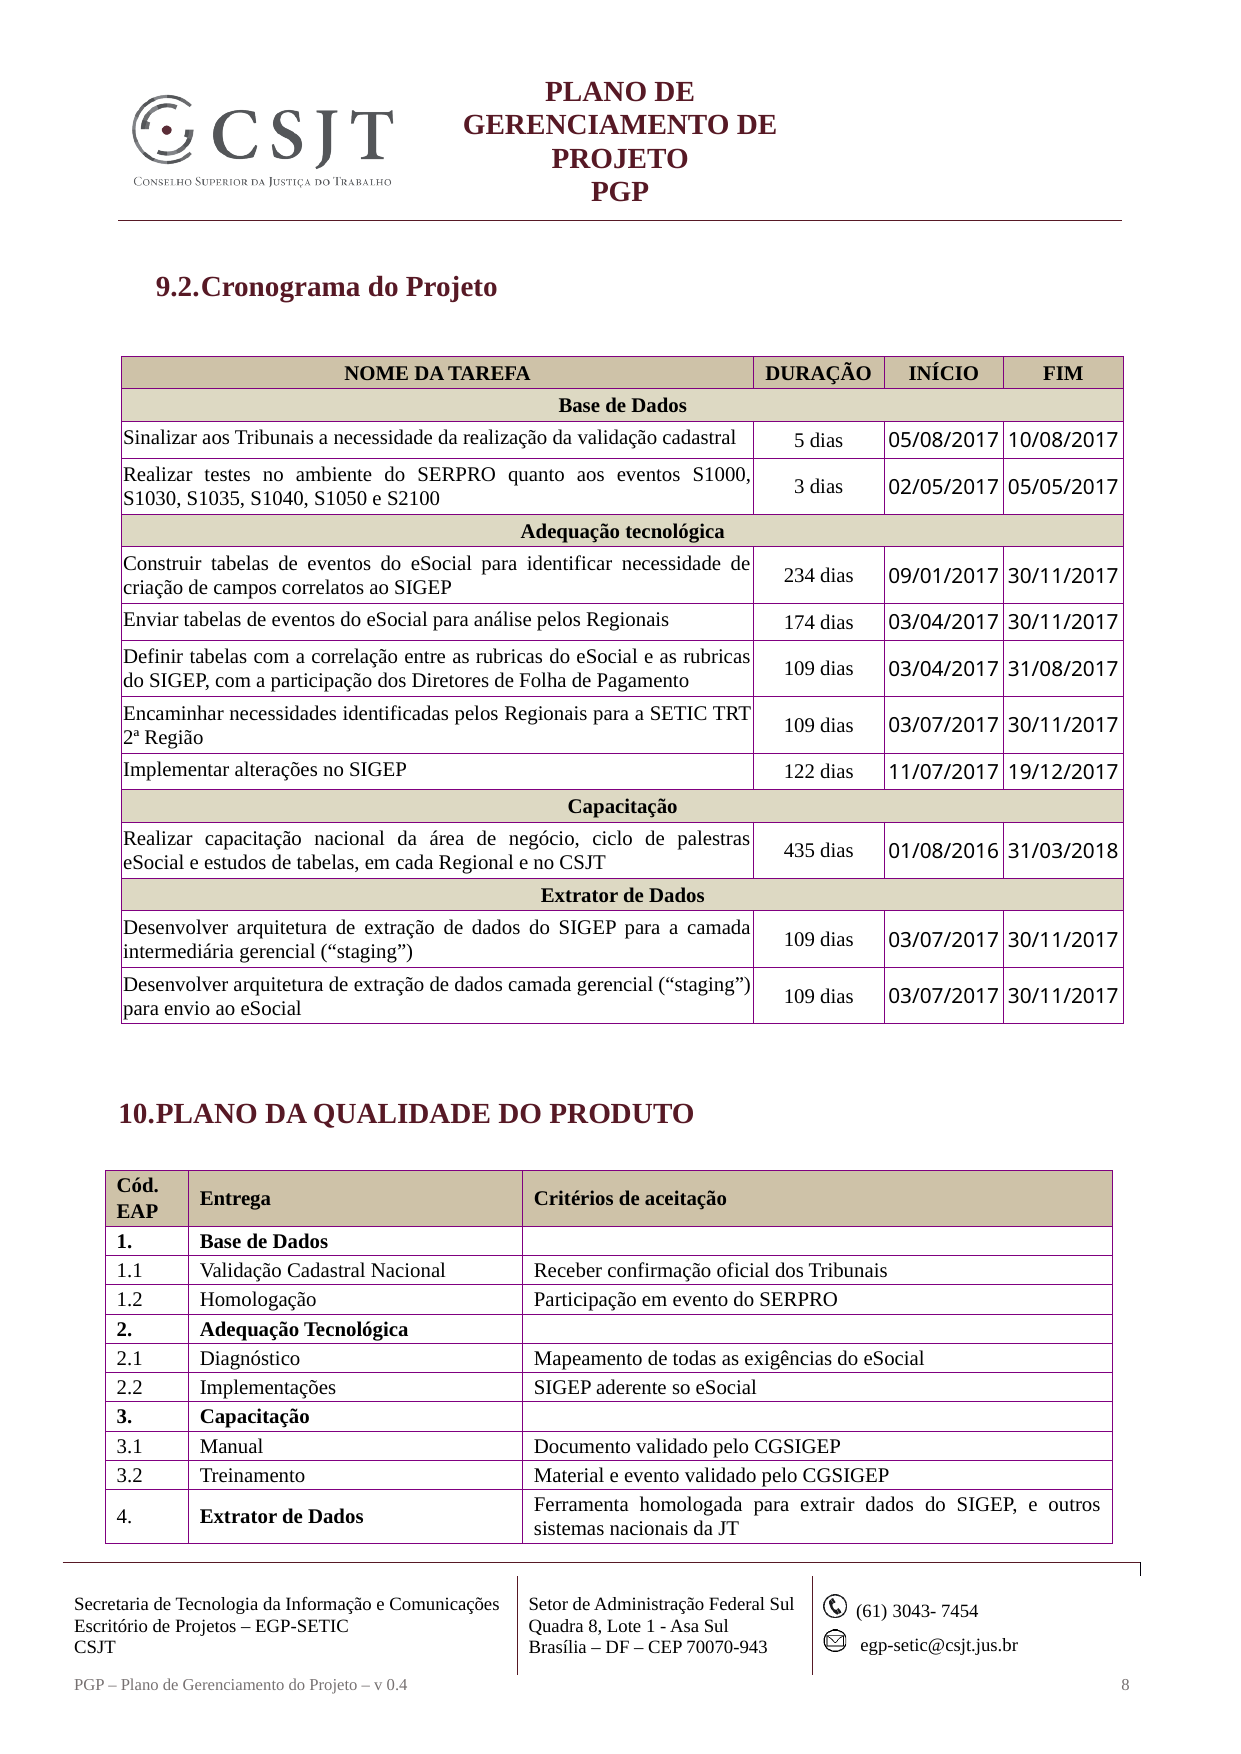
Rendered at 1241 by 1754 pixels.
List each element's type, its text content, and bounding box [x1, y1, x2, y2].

table_cell SIGEP aderente so eSocial [523, 1373, 1112, 1401]
table_header DURAÇÃO [754, 357, 884, 388]
table_cell 234 dias [754, 547, 884, 603]
picture [823, 1629, 847, 1652]
table_cell Realizar capacitação nacional da área de negócio, ciclo de palestras eSocial e estudos de tabelas, em cada Regional e no CSJT [122, 823, 753, 878]
table_cell 30/11/2017 [1004, 547, 1123, 603]
table_cell 11/07/2017 [885, 754, 1003, 789]
table_cell 3 dias [754, 459, 884, 514]
table_cell Capacitação [122, 790, 1123, 822]
table_cell Adequação Tecnológica [189, 1315, 522, 1343]
table_header FIM [1004, 357, 1123, 388]
table_cell Encaminhar necessidades identificadas pelos Regionais para a SETIC TRT 2ª Região [122, 697, 753, 752]
table_cell 30/11/2017 [1004, 911, 1123, 967]
table_cell Base de Dados [189, 1227, 522, 1255]
table_cell 05/08/2017 [885, 422, 1003, 457]
table_cell 10/08/2017 [1004, 422, 1123, 457]
table_cell Definir tabelas com a correlação entre as rubricas do eSocial e as rubricas do SIGEP, com a participação dos Diretores de Folha de Pagamento [122, 641, 753, 696]
table_cell 02/05/2017 [885, 459, 1003, 514]
table_cell Adequação tecnológica [122, 515, 1123, 546]
table_cell Capacitação [189, 1402, 522, 1431]
table_cell 109 dias [754, 968, 884, 1023]
table_cell Construir tabelas de eventos do eSocial para identificar necessidade de criação de campos correlatos ao SIGEP [122, 547, 753, 603]
table_cell 122 dias [754, 754, 884, 789]
table_header Entrega [189, 1171, 522, 1226]
table_cell Base de Dados [122, 389, 1123, 421]
table_cell 30/11/2017 [1004, 697, 1123, 752]
subtitle Cronograma do Projeto [156, 269, 1122, 303]
subtitle PLANO DA QUALIDADE DO PRODUTO [118, 1097, 1122, 1130]
table_cell Documento validado pelo CGSIGEP [523, 1432, 1112, 1460]
table_cell 09/01/2017 [885, 547, 1003, 603]
picture [129, 93, 395, 188]
table_cell Ferramenta homologada para extrair dados do SIGEP, e outros sistemas nacionais da JT [523, 1490, 1112, 1542]
table_cell 109 dias [754, 641, 884, 696]
table_cell 174 dias [754, 604, 884, 639]
table_cell 05/05/2017 [1004, 459, 1123, 514]
table_cell Extrator de Dados [122, 879, 1123, 910]
table_cell Enviar tabelas de eventos do eSocial para análise pelos Regionais [122, 604, 753, 639]
table_cell 01/08/2016 [885, 823, 1003, 878]
table_cell 03/07/2017 [885, 911, 1003, 967]
table_cell 109 dias [754, 911, 884, 967]
table_cell [523, 1315, 1112, 1343]
table_cell Implementações [189, 1373, 522, 1401]
table_header INÍCIO [885, 357, 1003, 388]
table_cell 1.1 [106, 1256, 188, 1284]
table_cell 03/04/2017 [885, 604, 1003, 639]
table_cell 19/12/2017 [1004, 754, 1123, 789]
table_cell 4. [106, 1490, 188, 1542]
table_cell 31/03/2018 [1004, 823, 1123, 878]
table_cell Treinamento [189, 1461, 522, 1489]
table_cell Desenvolver arquitetura de extração de dados do SIGEP para a camada intermediária gerencial (“staging”) [122, 911, 753, 967]
table_cell [523, 1227, 1112, 1255]
table_cell [523, 1402, 1112, 1431]
table_cell 3. [106, 1402, 188, 1431]
table_header Cód. EAP [106, 1171, 188, 1226]
table_cell 3.2 [106, 1461, 188, 1489]
table_cell Mapeamento de todas as exigências do eSocial [523, 1344, 1112, 1372]
table_cell Realizar testes no ambiente do SERPRO quanto aos eventos S1000, S1030, S1035, S1040, S1050 e S2100 [122, 459, 753, 514]
table_cell 03/04/2017 [885, 641, 1003, 696]
table_cell Material e evento validado pelo CGSIGEP [523, 1461, 1112, 1489]
picture [823, 1594, 847, 1618]
table_cell 109 dias [754, 697, 884, 752]
table_cell 30/11/2017 [1004, 968, 1123, 1023]
table_cell Manual [189, 1432, 522, 1460]
table_header NOME DA TAREFA [122, 357, 753, 388]
table_cell 03/07/2017 [885, 697, 1003, 752]
table_cell 1. [106, 1227, 188, 1255]
table_cell Diagnóstico [189, 1344, 522, 1372]
table_cell 03/07/2017 [885, 968, 1003, 1023]
table_cell 2.1 [106, 1344, 188, 1372]
table_cell 1.2 [106, 1285, 188, 1313]
table_cell Receber confirmação oficial dos Tribunais [523, 1256, 1112, 1284]
table_cell Extrator de Dados [189, 1490, 522, 1542]
table_cell 2. [106, 1315, 188, 1343]
table_cell Sinalizar aos Tribunais a necessidade da realização da validação cadastral [122, 422, 753, 457]
table_cell Validação Cadastral Nacional [189, 1256, 522, 1284]
table_cell 3.1 [106, 1432, 188, 1460]
table_cell Homologação [189, 1285, 522, 1313]
table_cell Desenvolver arquitetura de extração de dados camada gerencial (“staging”) para envio ao eSocial [122, 968, 753, 1023]
table_cell 2.2 [106, 1373, 188, 1401]
table_cell Implementar alterações no SIGEP [122, 754, 753, 789]
table_header Critérios de aceitação [523, 1171, 1112, 1226]
table_cell 5 dias [754, 422, 884, 457]
table_cell 435 dias [754, 823, 884, 878]
table_cell Participação em evento do SERPRO [523, 1285, 1112, 1313]
table_cell 30/11/2017 [1004, 604, 1123, 639]
table_cell 31/08/2017 [1004, 641, 1123, 696]
